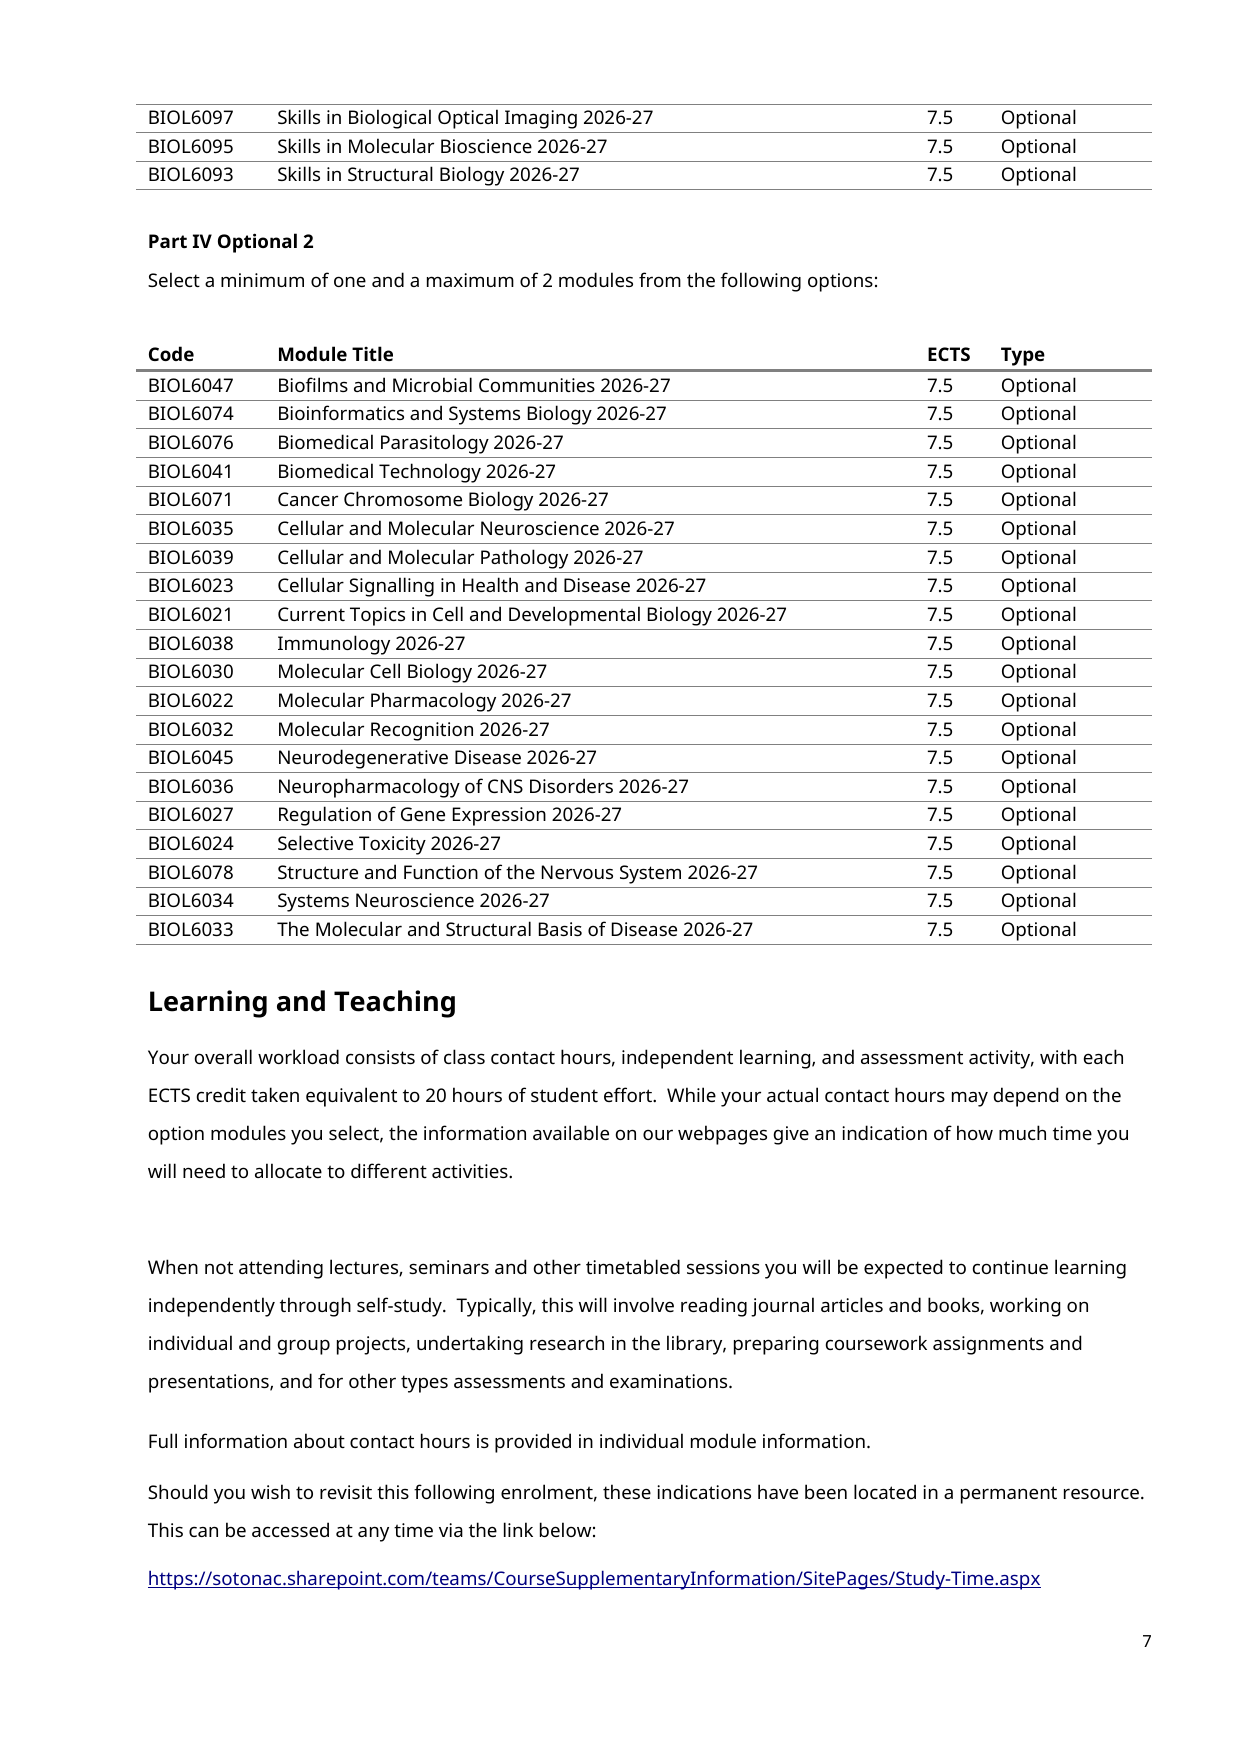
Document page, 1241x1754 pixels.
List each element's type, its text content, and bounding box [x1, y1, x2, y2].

table_cell 7.5 [916, 105, 989, 132]
table_cell 7.5 [916, 716, 989, 743]
table_cell Optional [989, 859, 1152, 887]
table_cell Cellular and Molecular Neuroscience 2026-27 [266, 515, 916, 543]
table_cell Optional [989, 133, 1152, 161]
table_cell Molecular Cell Biology 2026-27 [266, 659, 916, 686]
table_cell Neurodegenerative Disease 2026-27 [266, 745, 916, 772]
table_cell BIOL6074 [136, 401, 266, 428]
table_cell BIOL6095 [136, 133, 266, 161]
table_cell Cellular and Molecular Pathology 2026-27 [266, 544, 916, 572]
table_cell BIOL6047 [136, 372, 266, 400]
table_cell BIOL6023 [136, 573, 266, 600]
table_cell BIOL6076 [136, 429, 266, 457]
table_cell 7.5 [916, 401, 989, 428]
table_cell BIOL6027 [136, 802, 266, 829]
table_cell 7.5 [916, 573, 989, 600]
text Full information about contact hours is provided in individual module information. [148, 1429, 1152, 1454]
table_cell Optional [989, 429, 1152, 457]
table_cell ECTS [916, 341, 989, 369]
table_cell Bioinformatics and Systems Biology 2026-27 [266, 401, 916, 428]
table_cell Selective Toxicity 2026-27 [266, 830, 916, 858]
table_cell 7.5 [916, 802, 989, 829]
table_cell 7.5 [916, 830, 989, 858]
table_cell BIOL6022 [136, 687, 266, 715]
table_cell Molecular Recognition 2026-27 [266, 716, 916, 743]
table_cell Biomedical Parasitology 2026-27 [266, 429, 916, 457]
table_cell 7.5 [916, 630, 989, 657]
table_cell Optional [989, 687, 1152, 715]
table_cell 7.5 [916, 888, 989, 915]
table_cell 7.5 [916, 916, 989, 944]
table_cell Optional [989, 401, 1152, 428]
table_cell Optional [989, 659, 1152, 686]
text https://sotonac.sharepoint.com/teams/CourseSupplementaryInformation/SitePages/Study-Time.aspx [148, 1565, 1152, 1591]
table_cell Biofilms and Microbial Communities 2026-27 [266, 372, 916, 400]
table_cell 7.5 [916, 487, 989, 514]
table_cell BIOL6078 [136, 859, 266, 887]
table_cell Optional [989, 544, 1152, 572]
table_cell Biomedical Technology 2026-27 [266, 458, 916, 486]
table_cell Structure and Function of the Nervous System 2026-27 [266, 859, 916, 887]
table_cell BIOL6039 [136, 544, 266, 572]
table_cell Skills in Structural Biology 2026-27 [266, 162, 916, 189]
table_cell BIOL6045 [136, 745, 266, 772]
table_cell Immunology 2026-27 [266, 630, 916, 657]
table_cell Optional [989, 630, 1152, 657]
table_cell BIOL6038 [136, 630, 266, 657]
table_cell 7.5 [916, 687, 989, 715]
table_cell 7.5 [916, 458, 989, 486]
table_cell BIOL6071 [136, 487, 266, 514]
table_cell Optional [989, 372, 1152, 400]
table_cell Systems Neuroscience 2026-27 [266, 888, 916, 915]
table_cell 7.5 [916, 859, 989, 887]
table_cell BIOL6097 [136, 105, 266, 132]
text Should you wish to revisit this following enrolment, these indications have been located in a permanent resource. This can be accessed at any time via the link below: [148, 1479, 1152, 1543]
table_cell BIOL6021 [136, 601, 266, 629]
table_cell 7.5 [916, 745, 989, 772]
table_cell 7.5 [916, 659, 989, 686]
table_cell BIOL6041 [136, 458, 266, 486]
table_cell Optional [989, 458, 1152, 486]
table_cell 7.5 [916, 372, 989, 400]
table_cell Part IV Optional 2 Select a minimum of one and a maximum of 2 modules from the following options: [136, 190, 1152, 341]
table_cell Optional [989, 773, 1152, 801]
table_cell BIOL6033 [136, 916, 266, 944]
table_cell 7.5 [916, 544, 989, 572]
table_cell Cancer Chromosome Biology 2026-27 [266, 487, 916, 514]
table_cell Cellular Signalling in Health and Disease 2026-27 [266, 573, 916, 600]
table_cell Optional [989, 916, 1152, 944]
table_cell Current Topics in Cell and Developmental Biology 2026-27 [266, 601, 916, 629]
table_cell Skills in Biological Optical Imaging 2026-27 [266, 105, 916, 132]
table_cell Optional [989, 745, 1152, 772]
table_cell 7.5 [916, 601, 989, 629]
table_cell Optional [989, 105, 1152, 132]
table_cell Skills in Molecular Bioscience 2026-27 [266, 133, 916, 161]
table_cell Molecular Pharmacology 2026-27 [266, 687, 916, 715]
table_cell 7.5 [916, 515, 989, 543]
table_cell BIOL6035 [136, 515, 266, 543]
table_cell Optional [989, 162, 1152, 189]
table_cell Optional [989, 830, 1152, 858]
table_cell BIOL6093 [136, 162, 266, 189]
table_cell 7.5 [916, 429, 989, 457]
table_cell Code [136, 341, 266, 369]
table_cell BIOL6034 [136, 888, 266, 915]
table_cell BIOL6024 [136, 830, 266, 858]
table_cell Optional [989, 487, 1152, 514]
table_cell Optional [989, 573, 1152, 600]
table_cell 7.5 [916, 133, 989, 161]
table_cell Optional [989, 515, 1152, 543]
table_cell Regulation of Gene Expression 2026-27 [266, 802, 916, 829]
table_cell Neuropharmacology of CNS Disorders 2026-27 [266, 773, 916, 801]
table_cell Module Title [266, 341, 916, 369]
table_cell Optional [989, 716, 1152, 743]
table_cell BIOL6036 [136, 773, 266, 801]
table_cell BIOL6030 [136, 659, 266, 686]
text Your overall workload consists of class contact hours, independent learning, and assessment activity, with each ECTS credit taken equivalent to 20 hours of student effort. While your actual contact hours may depend on the option modules you select, the information available on our webpages give an indication of how much time you will need to allocate to different activities. [148, 1044, 1152, 1184]
text When not attending lectures, seminars and other timetabled sessions you will be expected to continue learning independently through self-study. Typically, this will involve reading journal articles and books, working on individual and group projects, undertaking research in the library, preparing coursework assignments and presentations, and for other types assessments and examinations. [148, 1254, 1152, 1394]
table_cell 7.5 [916, 162, 989, 189]
table_cell Type [989, 341, 1152, 369]
subtitle Learning and Teaching [148, 982, 1152, 1019]
table_cell The Molecular and Structural Basis of Disease 2026-27 [266, 916, 916, 944]
table_cell Optional [989, 888, 1152, 915]
table_cell Optional [989, 601, 1152, 629]
table_cell Optional [989, 802, 1152, 829]
table_cell BIOL6032 [136, 716, 266, 743]
table_cell 7.5 [916, 773, 989, 801]
